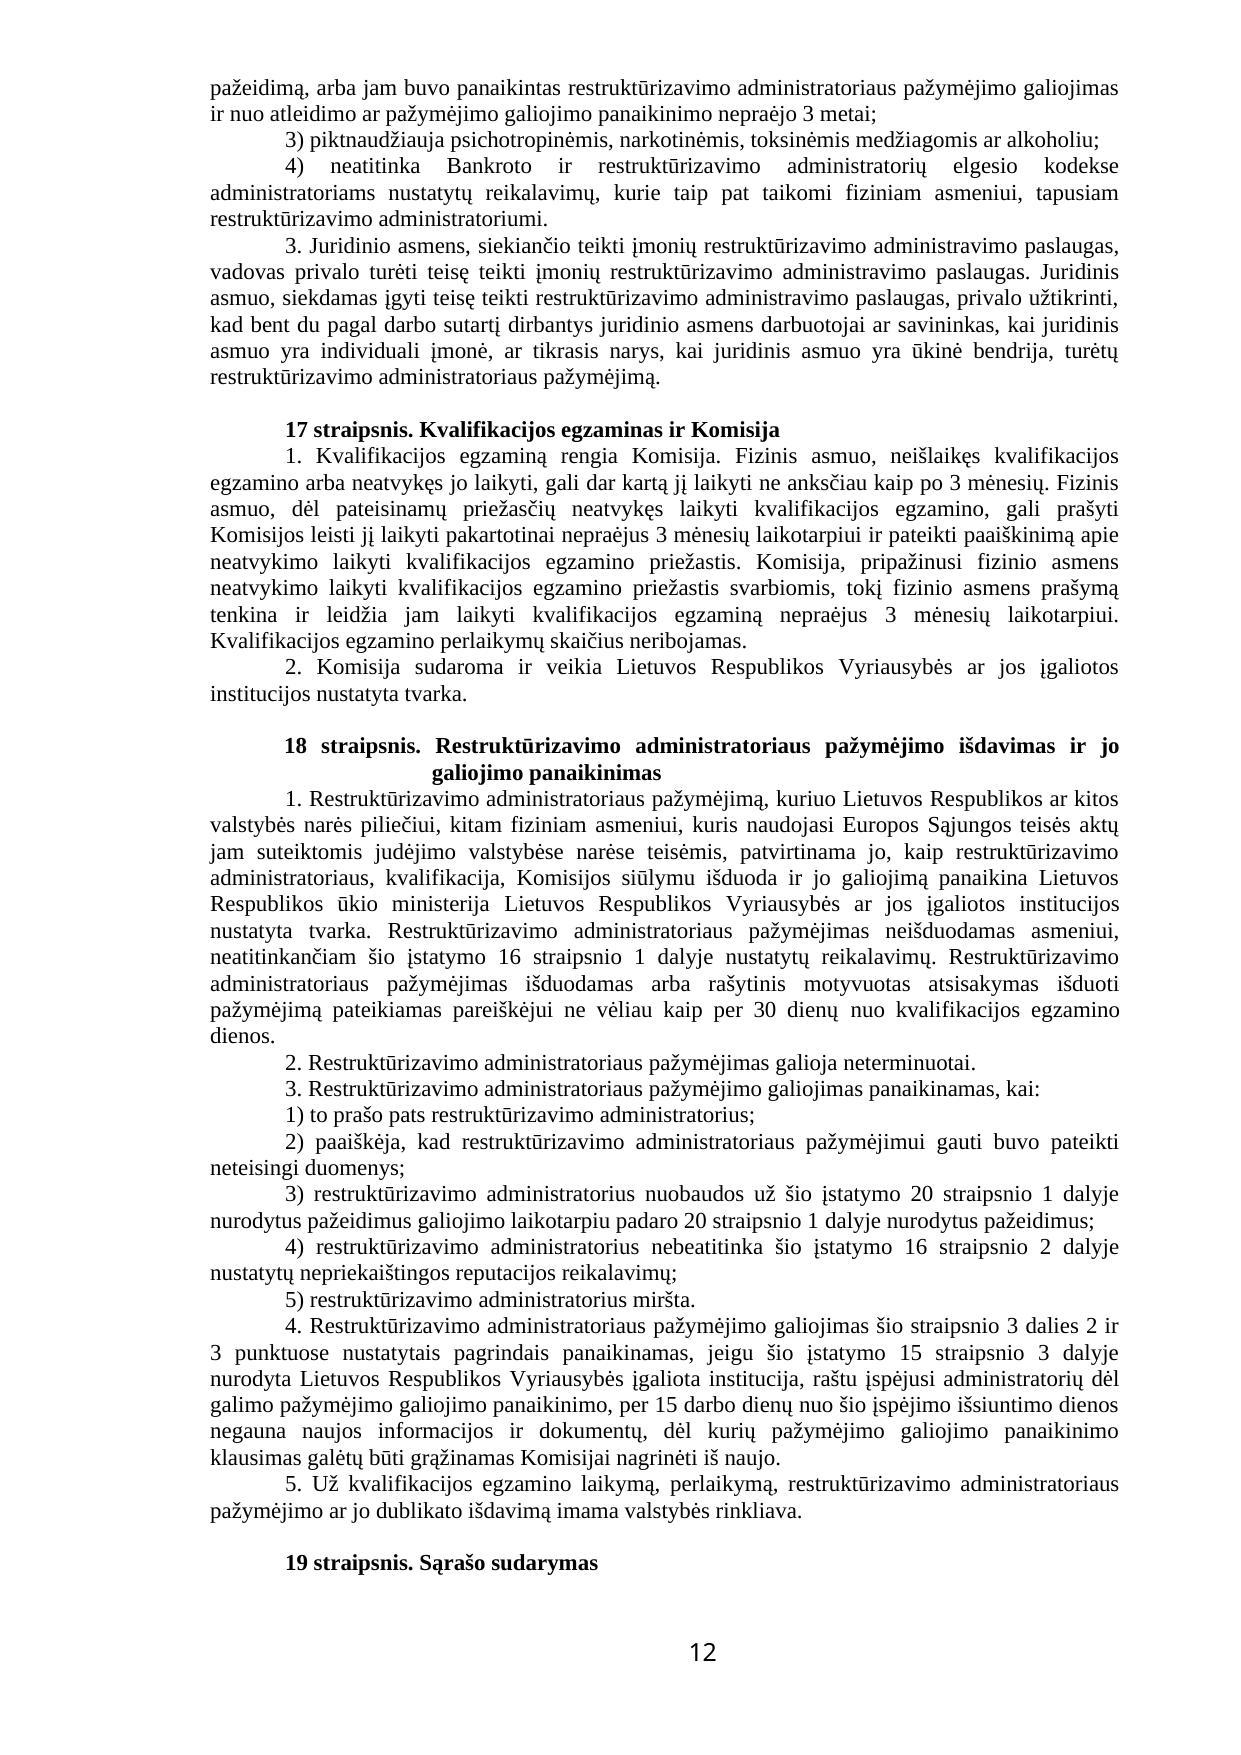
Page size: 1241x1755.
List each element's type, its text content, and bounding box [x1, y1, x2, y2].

text 5) restruktūrizavimo administratorius miršta. [210, 1286, 1120, 1312]
text 17 straipsnis. Kvalifikacijos egzaminas ir Komisija [210, 416, 1120, 442]
text 3. Juridinio asmens, siekiančio teikti įmonių restruktūrizavimo administravimo paslaugas, vadovas privalo turėti teisę teikti įmonių restruktūrizavimo administravimo paslaugas. Juridinis asmuo, siekdamas įgyti teisę teikti restruktūrizavimo administravimo paslaugas, privalo užtikrinti, kad bent du pagal darbo sutartį dirbantys juridinio asmens darbuotojai ar savininkas, kai juridinis asmuo yra individuali įmonė, ar tikrasis narys, kai juridinis asmuo yra ūkinė bendrija, turėtų restruktūrizavimo administratoriaus pažymėjimą. [210, 232, 1120, 390]
text 2. Komisija sudaroma ir veikia Lietuvos Respublikos Vyriausybės ar jos įgaliotos institucijos nustatyta tvarka. [210, 653, 1120, 706]
text 1) to prašo pats restruktūrizavimo administratorius; [210, 1101, 1120, 1128]
text 2) paaiškėja, kad restruktūrizavimo administratoriaus pažymėjimui gauti buvo pateikti neteisingi duomenys; [210, 1128, 1120, 1180]
text 3) restruktūrizavimo administratorius nuobaudos už šio įstatymo 20 straipsnio 1 dalyje nurodytus pažeidimus galiojimo laikotarpiu padaro 20 straipsnio 1 dalyje nurodytus pažeidimus; [210, 1180, 1120, 1233]
text 4. Restruktūrizavimo administratoriaus pažymėjimo galiojimas šio straipsnio 3 dalies 2 ir 3 punktuose nustatytais pagrindais panaikinamas, jeigu šio įstatymo 15 straipsnio 3 dalyje nurodyta Lietuvos Respublikos Vyriausybės įgaliota institucija, raštu įspėjusi administratorių dėl galimo pažymėjimo galiojimo panaikinimo, per 15 darbo dienų nuo šio įspėjimo išsiuntimo dienos negauna naujos informacijos ir dokumentų, dėl kurių pažymėjimo galiojimo panaikinimo klausimas galėtų būti grąžinamas Komisijai nagrinėti iš naujo. [210, 1312, 1120, 1470]
text 4) neatitinka Bankroto ir restruktūrizavimo administratorių elgesio kodekse administratoriams nustatytų reikalavimų, kurie taip pat taikomi fiziniam asmeniui, tapusiam restruktūrizavimo administratoriumi. [210, 153, 1120, 232]
text pažeidimą, arba jam buvo panaikintas restruktūrizavimo administratoriaus pažymėjimo galiojimas ir nuo atleidimo ar pažymėjimo galiojimo panaikinimo nepraėjo 3 metai; [210, 73, 1120, 126]
text 2. Restruktūrizavimo administratoriaus pažymėjimas galioja neterminuotai. [210, 1049, 1120, 1075]
text 3) piktnaudžiauja psichotropinėmis, narkotinėmis, toksinėmis medžiagomis ar alkoholiu; [210, 126, 1120, 153]
text 19 straipsnis. Sąrašo sudarymas [210, 1549, 1120, 1576]
text 4) restruktūrizavimo administratorius nebeatitinka šio įstatymo 16 straipsnio 2 dalyje nustatytų nepriekaištingos reputacijos reikalavimų; [210, 1233, 1120, 1286]
text 1. Kvalifikacijos egzaminą rengia Komisija. Fizinis asmuo, neišlaikęs kvalifikacijos egzamino arba neatvykęs jo laikyti, gali dar kartą jį laikyti ne anksčiau kaip po 3 mėnesių. Fizinis asmuo, dėl pateisinamų priežasčių neatvykęs laikyti kvalifikacijos egzamino, gali prašyti Komisijos leisti jį laikyti pakartotinai nepraėjus 3 mėnesių laikotarpiui ir pateikti paaiškinimą apie neatvykimo laikyti kvalifikacijos egzamino priežastis. Komisija, pripažinusi fizinio asmens neatvykimo laikyti kvalifikacijos egzamino priežastis svarbiomis, tokį fizinio asmens prašymą tenkina ir leidžia jam laikyti kvalifikacijos egzaminą nepraėjus 3 mėnesių laikotarpiui. Kvalifikacijos egzamino perlaikymų skaičius neribojamas. [210, 442, 1120, 653]
text 1. Restruktūrizavimo administratoriaus pažymėjimą, kuriuo Lietuvos Respublikos ar kitos valstybės narės piliečiui, kitam fiziniam asmeniui, kuris naudojasi Europos Sąjungos teisės aktų jam suteiktomis judėjimo valstybėse narėse teisėmis, patvirtinama jo, kaip restruktūrizavimo administratoriaus, kvalifikacija, Komisijos siūlymu išduoda ir jo galiojimą panaikina Lietuvos Respublikos ūkio ministerija Lietuvos Respublikos Vyriausybės ar jos įgaliotos institucijos nustatyta tvarka. Restruktūrizavimo administratoriaus pažymėjimas neišduodamas asmeniui, neatitinkančiam šio įstatymo 16 straipsnio 1 dalyje nustatytų reikalavimų. Restruktūrizavimo administratoriaus pažymėjimas išduodamas arba rašytinis motyvuotas atsisakymas išduoti pažymėjimą pateikiamas pareiškėjui ne vėliau kaip per 30 dienų nuo kvalifikacijos egzamino dienos. [210, 785, 1120, 1049]
text 18 straipsnis. Restruktūrizavimo administratoriaus pažymėjimo išdavimas ir jo galiojimo panaikinimas [284, 732, 1120, 785]
text 5. Už kvalifikacijos egzamino laikymą, perlaikymą, restruktūrizavimo administratoriaus pažymėjimo ar jo dublikato išdavimą imama valstybės rinkliava. [210, 1470, 1120, 1523]
text 3. Restruktūrizavimo administratoriaus pažymėjimo galiojimas panaikinamas, kai: [210, 1075, 1120, 1101]
